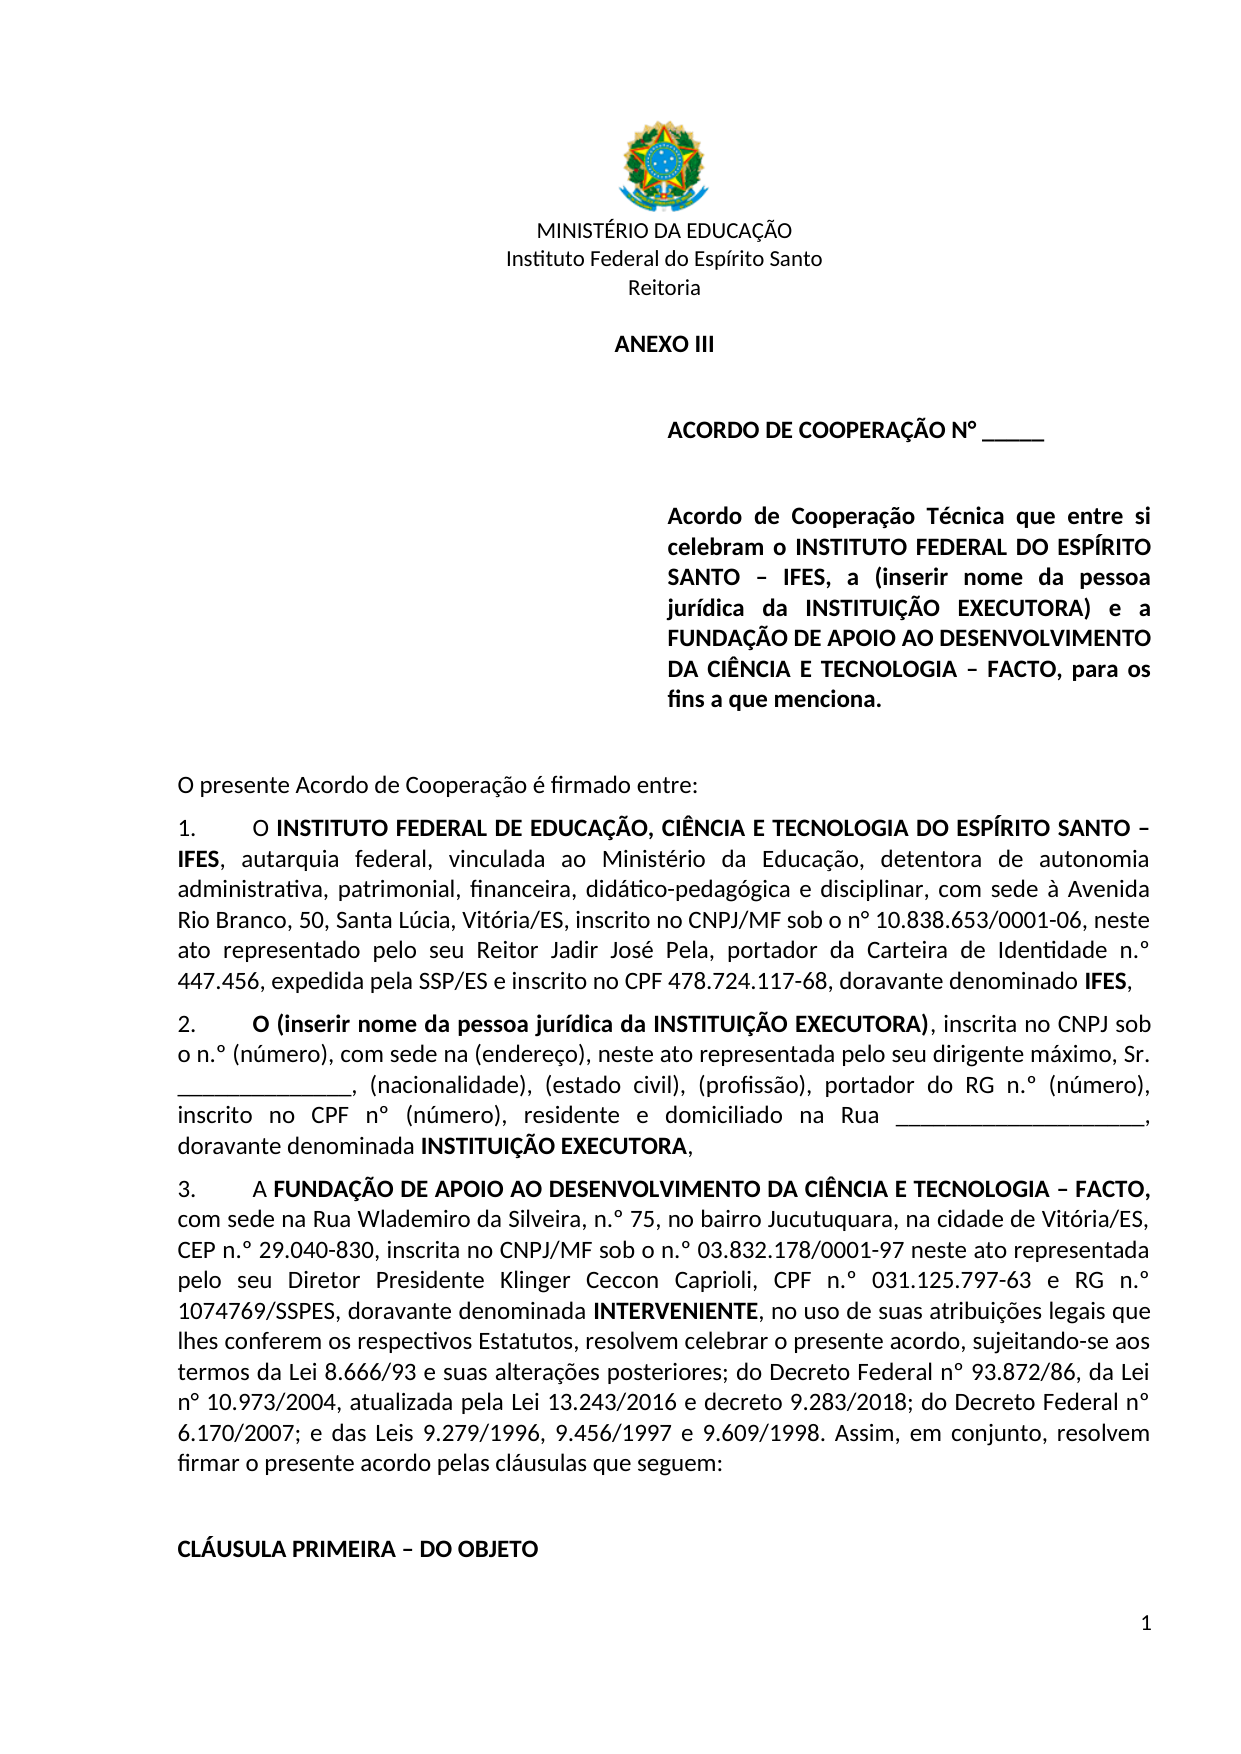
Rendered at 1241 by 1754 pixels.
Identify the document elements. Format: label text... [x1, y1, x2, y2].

text CLÁUSULA PRIMEIRA – DO OBJETO [177, 1533, 1152, 1564]
text O presente Acordo de Cooperação é firmado entre: [177, 769, 1152, 800]
list O (inserir nome da pessoa jurídica da INSTITUIÇÃO EXECUTORA), inscrita no CNPJ sob o n.º (número), com sede na (endereço), neste ato representada pelo seu dirigente máximo, Sr. ______________, (nacionalidade), (estado civil), (profissão), portador do RG n.º (número), inscrito no CPF nº (número), residente e domiciliado na Rua ____________________, doravante denominada INSTITUIÇÃO EXECUTORA, [177, 1008, 1152, 1160]
picture [617, 118, 712, 217]
text Acordo de Cooperação Técnica que entre si celebram o INSTITUTO FEDERAL DO ESPÍRITO SANTO – IFES, a (inserir nome da pessoa jurídica da INSTITUIÇÃO EXECUTORA) e a FUNDAÇÃO DE APOIO AO DESENVOLVIMENTO DA CIÊNCIA E TECNOLOGIA – FACTO, para os fins a que menciona. [667, 500, 1152, 714]
list A FUNDAÇÃO DE APOIO AO DESENVOLVIMENTO DA CIÊNCIA E TECNOLOGIA – FACTO, com sede na Rua Wlademiro da Silveira, n.º 75, no bairro Jucutuquara, na cidade de Vitória/ES, CEP n.º 29.040-830, inscrita no CNPJ/MF sob o n.º 03.832.178/0001-97 neste ato representada pelo seu Diretor Presidente Klinger Ceccon Caprioli, CPF n.º 031.125.797-63 e RG n.º 1074769/SSPES, doravante denominada INTERVENIENTE, no uso de suas atribuições legais que lhes conferem os respectivos Estatutos, resolvem celebrar o presente acordo, sujeitando-se aos termos da Lei 8.666/93 e suas alterações posteriores; do Decreto Federal nº 93.872/86, da Lei n° 10.973/2004, atualizada pela Lei 13.243/2016 e decreto 9.283/2018; do Decreto Federal nº 6.170/2007; e das Leis 9.279/1996, 9.456/1997 e 9.609/1998. Assim, em conjunto, resolvem firmar o presente acordo pelas cláusulas que seguem: [177, 1173, 1152, 1478]
text ACORDO DE COOPERAÇÃO N° _____ [667, 414, 1152, 445]
text Instituto Federal do Espírito Santo [177, 244, 1152, 273]
list O INSTITUTO FEDERAL DE EDUCAÇÃO, CIÊNCIA E TECNOLOGIA DO ESPÍRITO SANTO – IFES, autarquia federal, vinculada ao Ministério da Educação, detentora de autonomia administrativa, patrimonial, financeira, didático-pedagógica e disciplinar, com sede à Avenida Rio Branco, 50, Santa Lúcia, Vitória/ES, inscrito no CNPJ/MF sob o n° 10.838.653/0001-06, neste ato representado pelo seu Reitor Jadir José Pela, portador da Carteira de Identidade n.º 447.456, expedida pela SSP/ES e inscrito no CPF 478.724.117-68, doravante denominado IFES, [177, 812, 1152, 995]
text ANEXO III [177, 329, 1152, 359]
text MINISTÉRIO DA EDUCAÇÃO [177, 217, 1152, 244]
text Reitoria [177, 273, 1152, 301]
